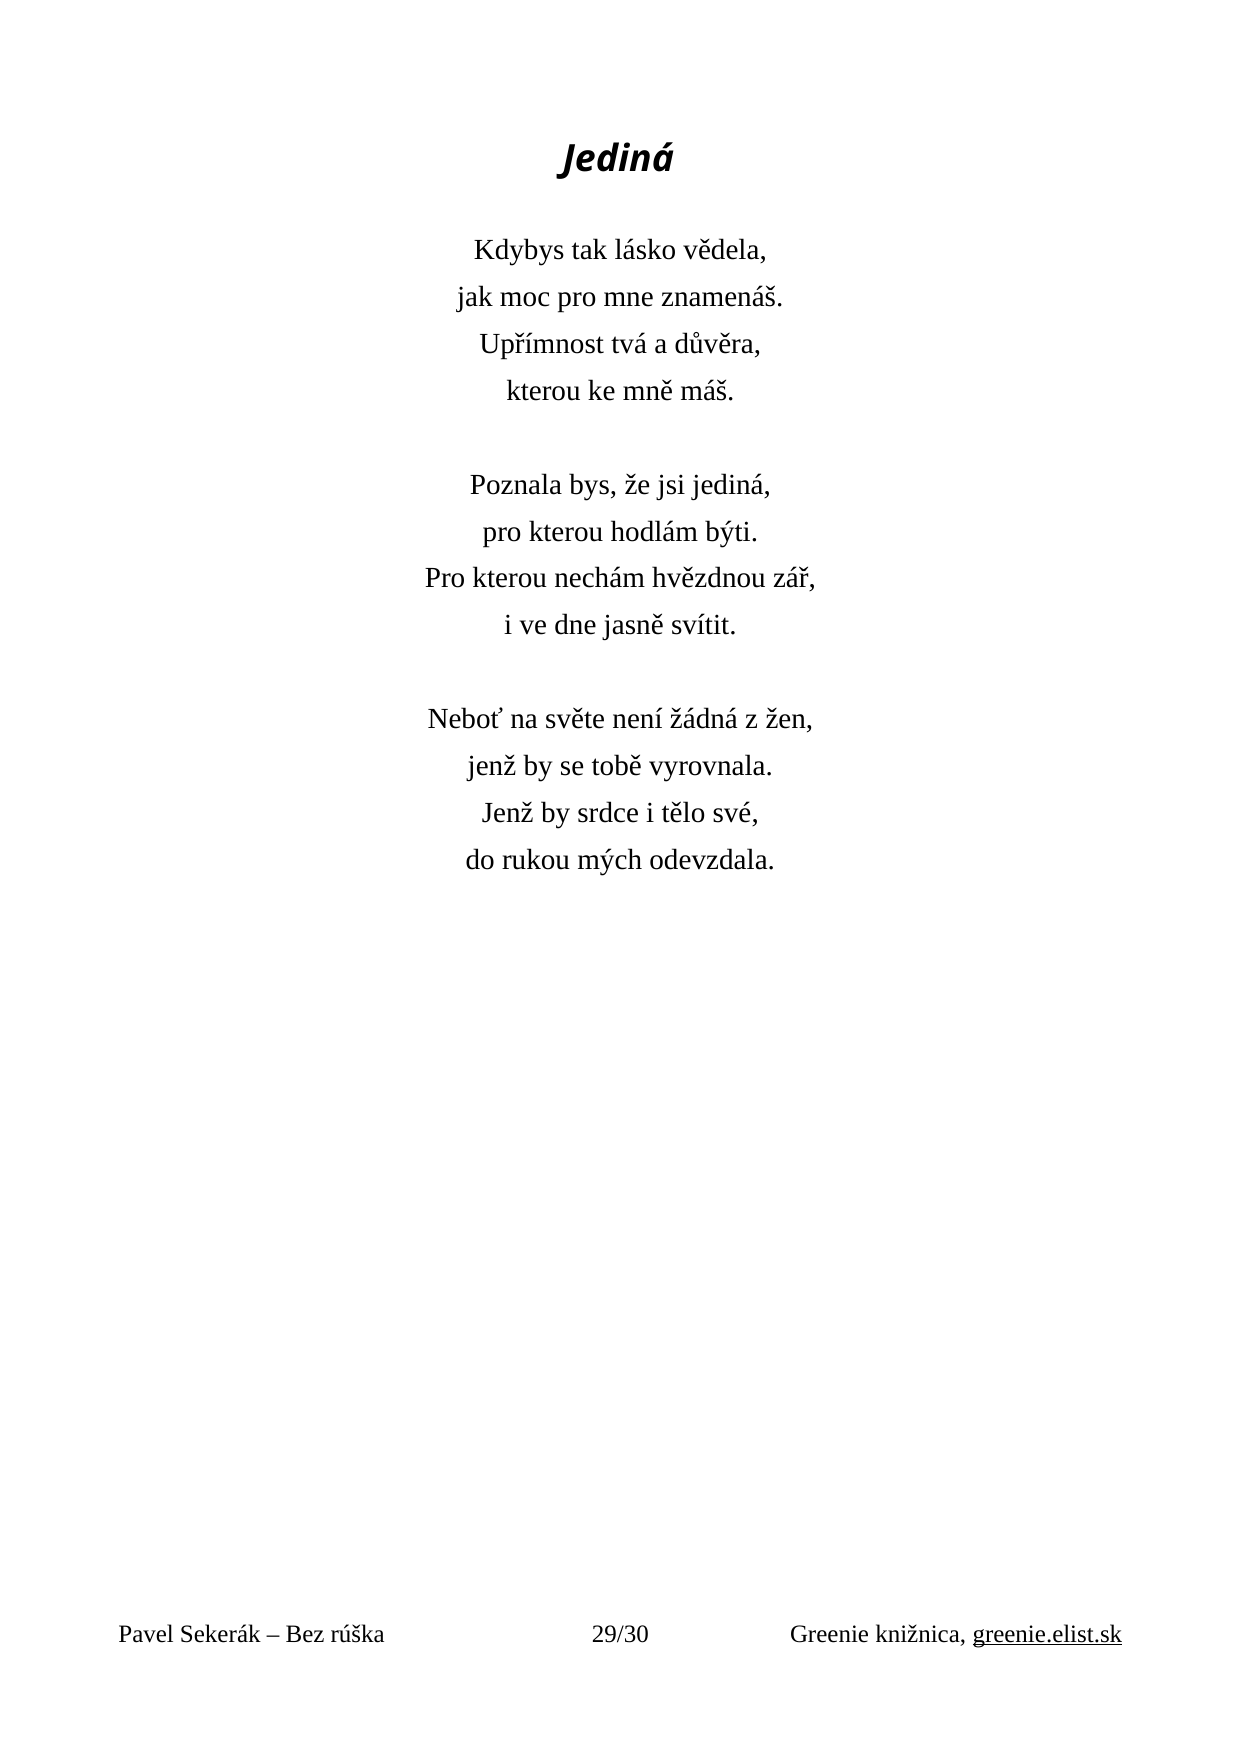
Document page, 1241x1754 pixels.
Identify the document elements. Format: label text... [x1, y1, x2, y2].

text pro kterou hodlám býti. [106, 514, 1134, 547]
text Upřímnost tvá a důvěra, [106, 326, 1134, 360]
text Neboť na světe není žádná z žen, [106, 701, 1134, 735]
text Poznala bys, že jsi jediná, [106, 467, 1134, 500]
text Jenž by srdce i tělo své, [106, 795, 1134, 828]
text kterou ke mně máš. [106, 373, 1134, 407]
text Kdybys tak lásko vědela, [106, 232, 1134, 266]
text jenž by se tobě vyrovnala. [106, 748, 1134, 782]
text do rukou mých odevzdala. [106, 842, 1134, 875]
text jak moc pro mne znamenáš. [106, 279, 1134, 313]
subtitle Jediná [106, 131, 1134, 182]
text Pro kterou nechám hvězdnou zář, [106, 561, 1134, 594]
text i ve dne jasně svítit. [106, 607, 1134, 641]
